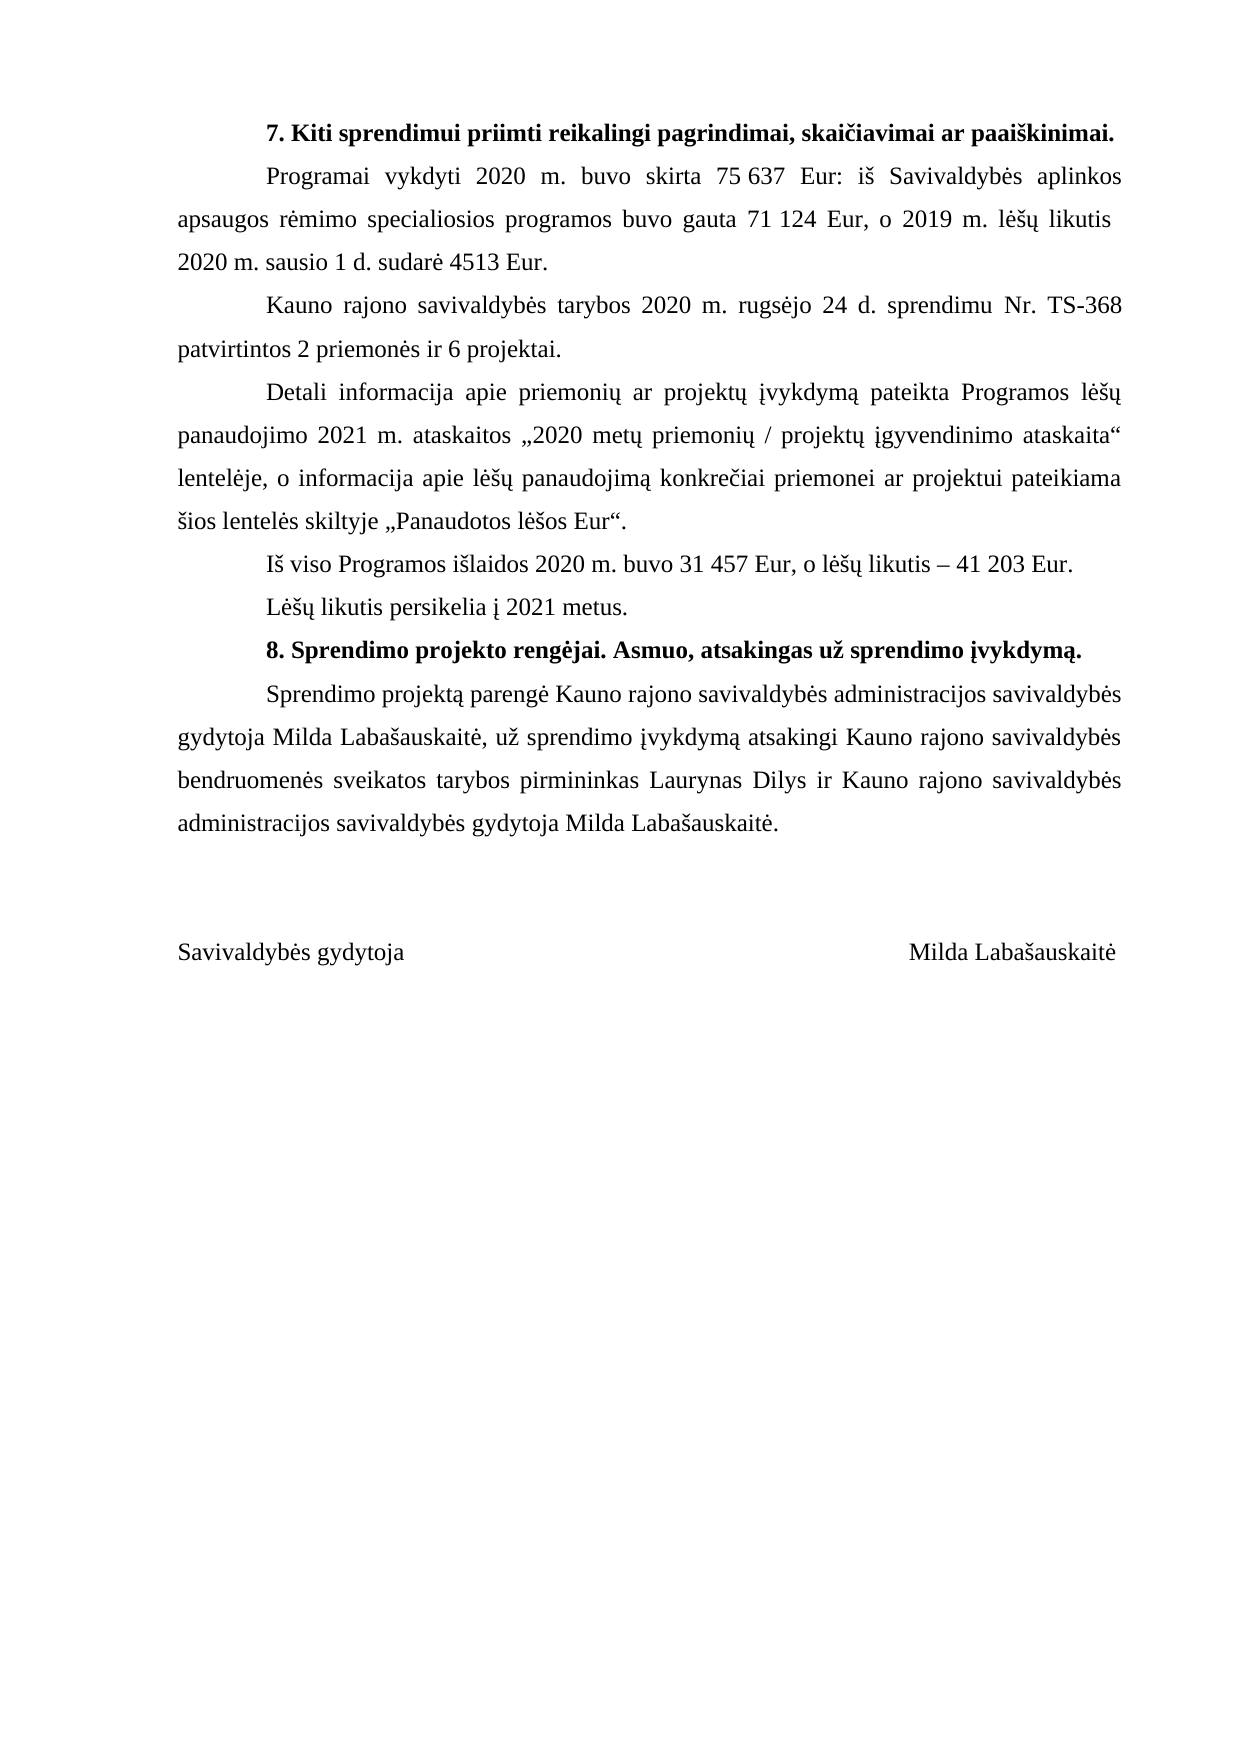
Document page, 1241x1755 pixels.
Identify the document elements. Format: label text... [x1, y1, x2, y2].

text Iš viso Programos išlaidos 2020 m. buvo 31 457 Eur, o lėšų likutis – 41 203 Eur. [177, 549, 1122, 578]
text 8. Sprendimo projekto rengėjai. Asmuo, atsakingas už sprendimo įvykdymą. [177, 636, 1122, 664]
text Detali informacija apie priemonių ar projektų įvykdymą pateikta Programos lėšų panaudojimo 2021 m. ataskaitos „2020 metų priemonių / projektų įgyvendinimo ataskaita“ lentelėje, o informacija apie lėšų panaudojimą konkrečiai priemonei ar projektui pateikiama šios lentelės skiltyje „Panaudotos lėšos Eur“. [177, 377, 1122, 535]
text Savivaldybės gydytoja Milda Labašauskaitė [177, 937, 1122, 966]
text Lėšų likutis persikelia į 2021 metus. [177, 592, 1122, 621]
text Sprendimo projektą parengė Kauno rajono savivaldybės administracijos savivaldybės gydytoja Milda Labašauskaitė, už sprendimo įvykdymą atsakingi Kauno rajono savivaldybės bendruomenės sveikatos tarybos pirmininkas Laurynas Dilys ir Kauno rajono savivaldybės administracijos savivaldybės gydytoja Milda Labašauskaitė. [177, 679, 1122, 837]
text Programai vykdyti 2020 m. buvo skirta 75 637 Eur: iš Savivaldybės aplinkos apsaugos rėmimo specialiosios programos buvo gauta 71 124 Eur, o 2019 m. lėšų likutis 2020 m. sausio 1 d. sudarė 4513 Eur. [177, 161, 1122, 276]
text Kauno rajono savivaldybės tarybos 2020 m. rugsėjo 24 d. sprendimu Nr. TS-368 patvirtintos 2 priemonės ir 6 projektai. [177, 291, 1122, 362]
text 7. Kiti sprendimui priimti reikalingi pagrindimai, skaičiavimai ar paaiškinimai. [177, 118, 1122, 147]
